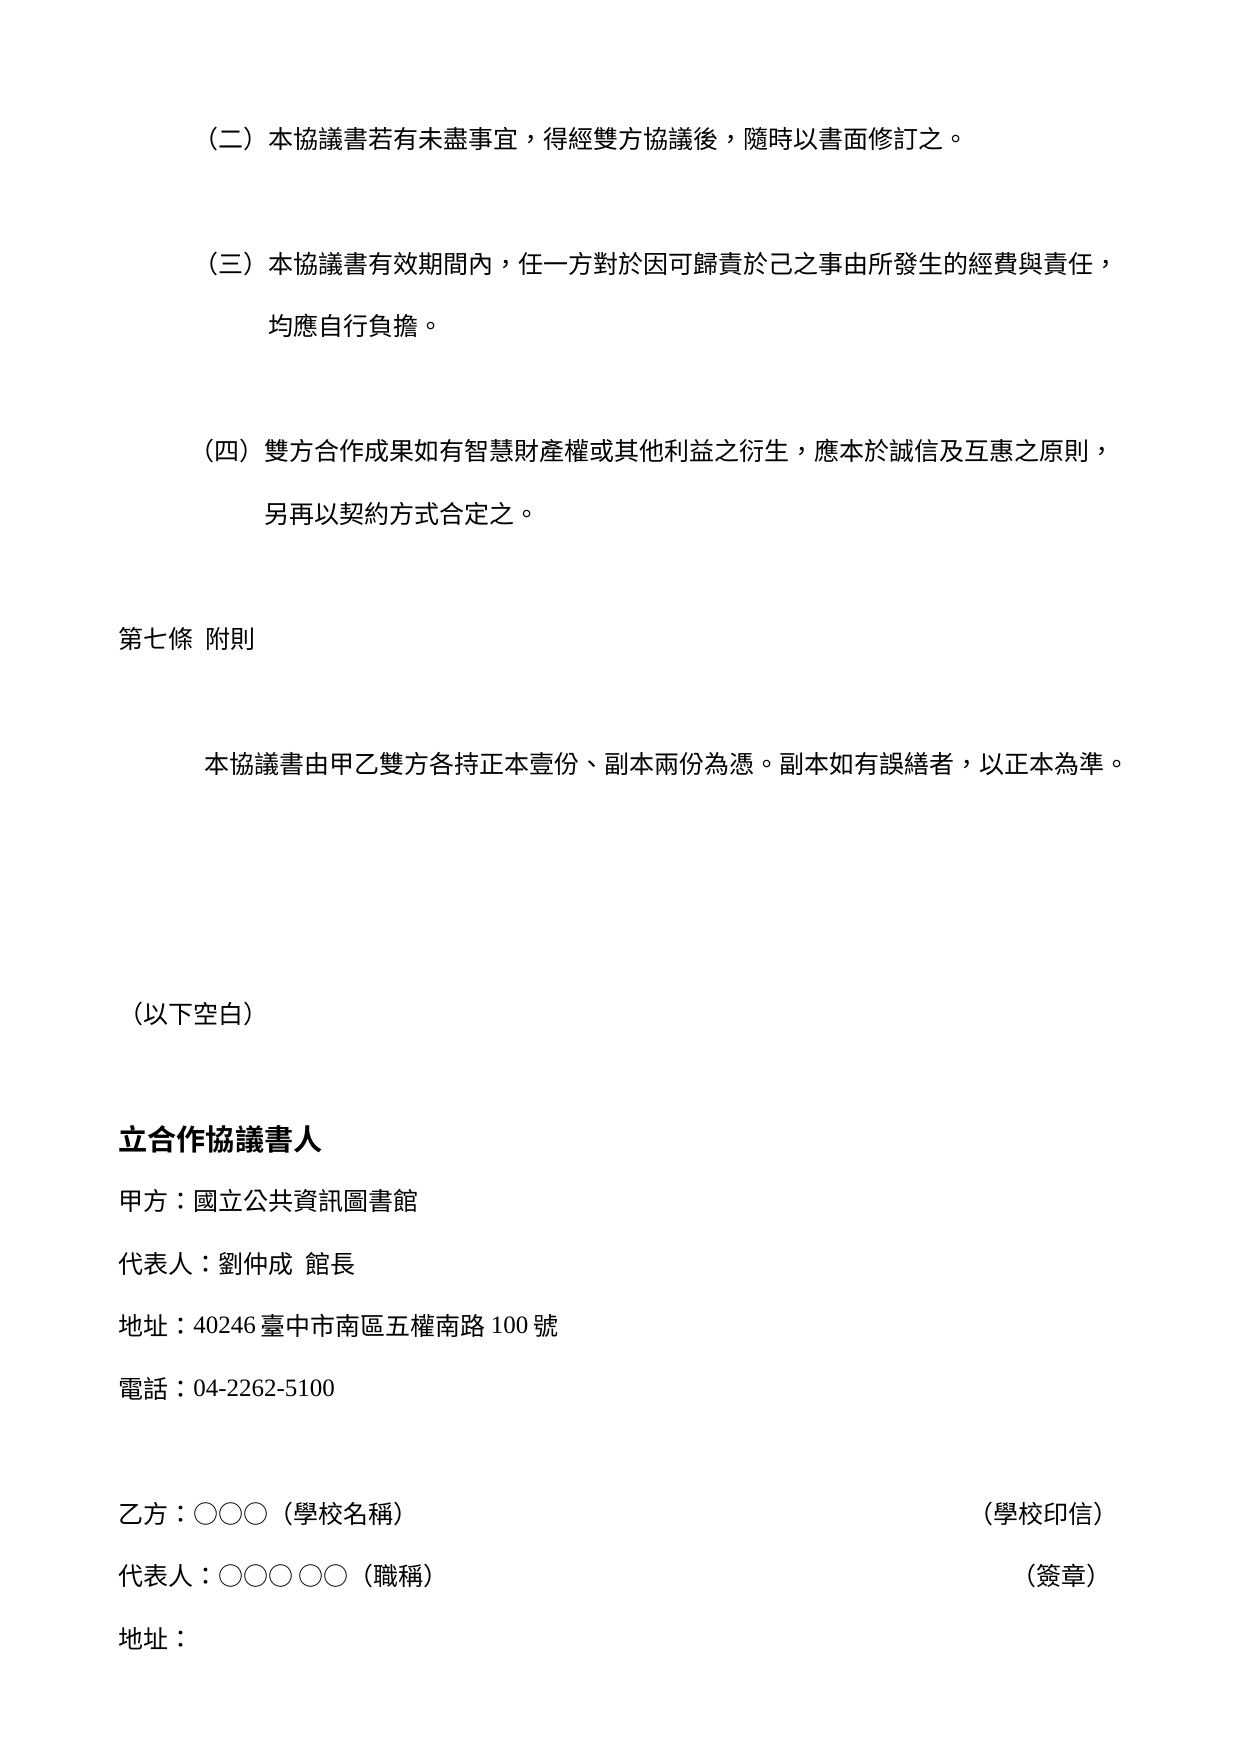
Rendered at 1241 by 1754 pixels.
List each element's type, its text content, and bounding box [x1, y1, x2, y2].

text 甲方：國立公共資訊圖書館 [118, 1158, 1122, 1221]
text 地址：40246臺中市南區五權南路100號 [118, 1283, 1122, 1346]
text 地址： [118, 1596, 1122, 1658]
text 本協議書由甲乙雙方各持正本壹份、副本兩份為憑。副本如有誤繕者，以正本為準。 [204, 721, 1122, 783]
text 代表人：○○○ ○○（職稱） （簽章） [118, 1533, 1122, 1596]
text 第七條 附則 [118, 596, 1122, 658]
text 代表人：劉仲成 館長 [118, 1221, 1122, 1283]
text 電話：04-2262-5100 [118, 1346, 1122, 1408]
text （四）雙方合作成果如有智慧財產權或其他利益之衍生，應本於誠信及互惠之原則，另再以契約方式合定之。 [189, 408, 1122, 533]
text 乙方：○○○（學校名稱） （學校印信） [118, 1471, 1122, 1533]
text 立合作協議書人 [118, 1096, 1122, 1158]
text （二）本協議書若有未盡事宜，得經雙方協議後，隨時以書面修訂之。 [118, 96, 1122, 158]
text （以下空白） [118, 971, 1122, 1033]
text （三）本協議書有效期間內，任一方對於因可歸責於己之事由所發生的經費與責任，均應自行負擔。 [193, 221, 1122, 346]
